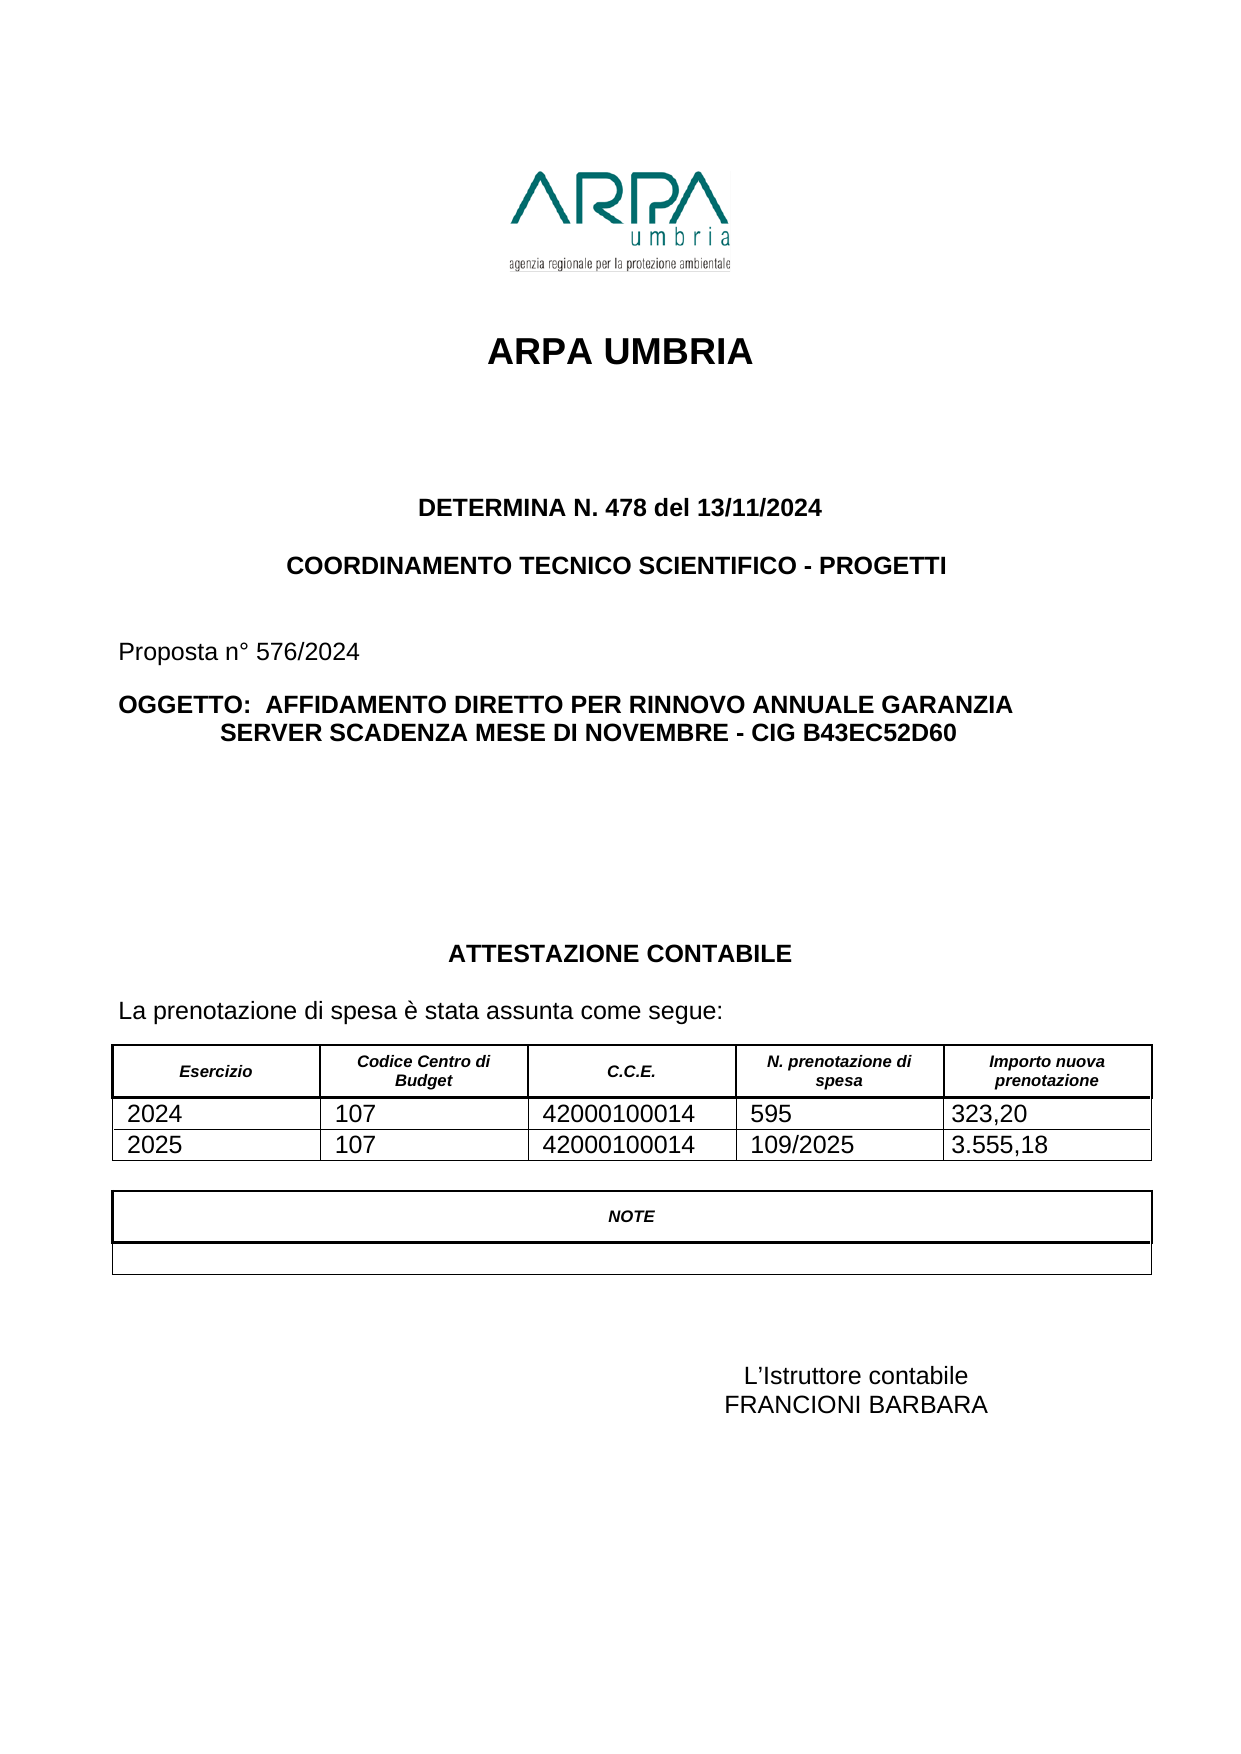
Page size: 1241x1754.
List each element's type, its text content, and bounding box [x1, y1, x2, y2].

text Proposta n° 576/2024 [118, 637, 1122, 666]
text COORDINAMENTO TECNICO SCIENTIFICO - PROGETTI [118, 551, 1122, 579]
table_cell 107 [321, 1099, 528, 1129]
table_cell 42000100014 [529, 1099, 736, 1129]
table_header NOTE [114, 1192, 1151, 1241]
table_cell 107 [321, 1130, 528, 1160]
table_cell 595 [737, 1099, 943, 1129]
text ATTESTAZIONE CONTABILE [118, 939, 1122, 968]
table_header Codice Centro di Budget [321, 1046, 527, 1096]
table_header N. prenotazione di spesa [737, 1046, 943, 1096]
text La prenotazione di spesa è stata assunta come segue: [118, 996, 1122, 1025]
table_cell 42000100014 [529, 1130, 736, 1160]
table_header Importo nuova prenotazione [945, 1046, 1151, 1096]
text OGGETTO: AFFIDAMENTO DIRETTO PER RINNOVO ANNUALE GARANZIA SERVER SCADENZA MESE DI NOVEMBRE - CIG B43EC52D60 [118, 690, 1122, 747]
text L’Istruttore contabile [590, 1361, 1122, 1390]
table_header Esercizio [114, 1046, 319, 1096]
table_cell [113, 1241, 1151, 1274]
picture [509, 171, 731, 272]
table_cell 323,20 [944, 1096, 1151, 1129]
table_cell 109/2025 [737, 1130, 943, 1160]
table_cell 2024 [113, 1099, 320, 1129]
text FRANCIONI BARBARA [590, 1390, 1122, 1419]
text DETERMINA N. 478 del 13/11/2024 [118, 493, 1122, 522]
table_header C.C.E. [529, 1046, 735, 1096]
table_cell 3.555,18 [944, 1129, 1151, 1160]
table_cell 2025 [113, 1129, 320, 1160]
